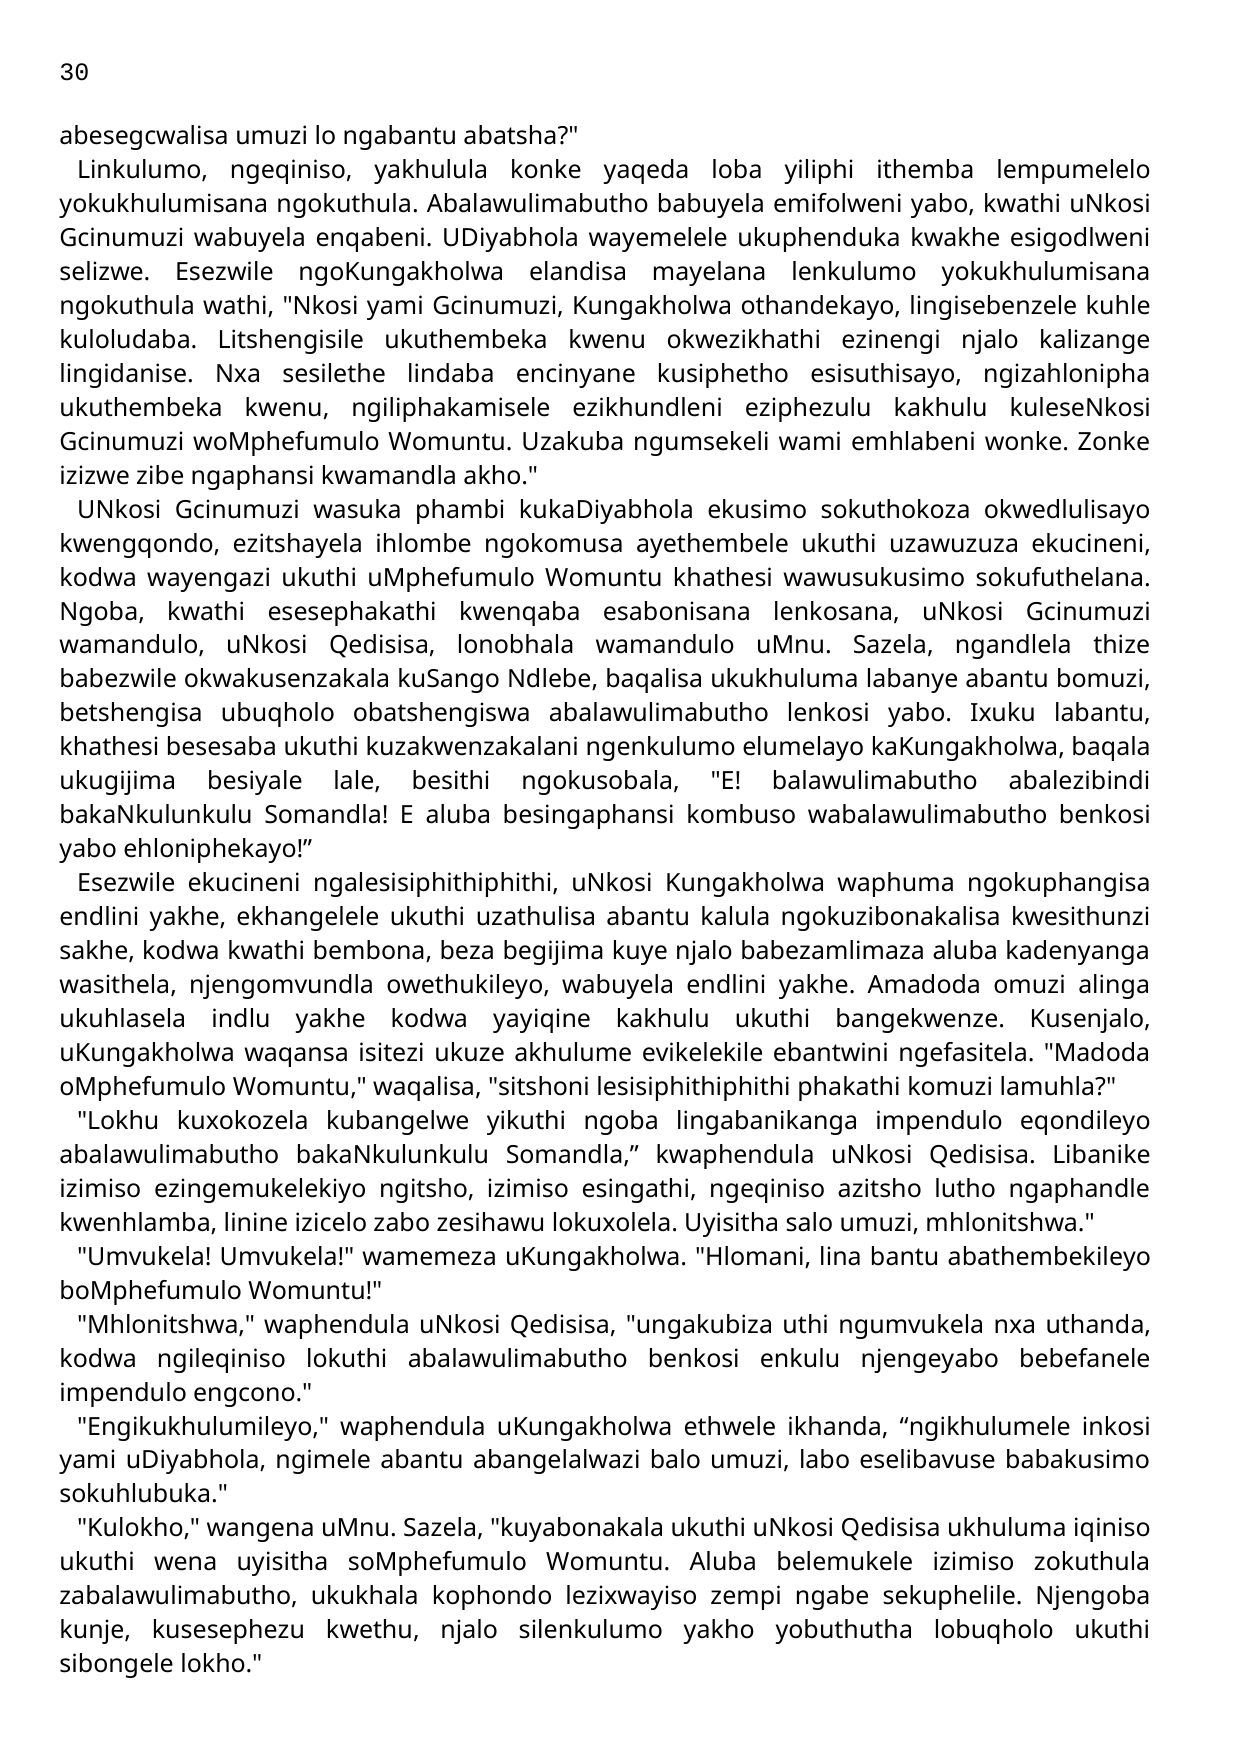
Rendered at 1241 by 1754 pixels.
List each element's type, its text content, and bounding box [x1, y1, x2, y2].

text Esezwile ekucineni ngalesisiphithiphithi, uNkosi Kungakholwa waphuma ngokuphangisa endlini yakhe, ekhangelele ukuthi uzathulisa abantu kalula ngokuzibonakalisa kwesithunzi sakhe, kodwa kwathi bembona, beza begijima kuye njalo babezamlimaza aluba kadenyanga wasithela, njengomvundla owethukileyo, wabuyela endlini yakhe. Amadoda omuzi alinga ukuhlasela indlu yakhe kodwa yayiqine kakhulu ukuthi bangekwenze. Kusenjalo, uKungakholwa waqansa isitezi ukuze akhulume evikelekile ebantwini ngefasitela. "Madoda oMphefumulo Womuntu," waqalisa, "sitshoni lesisiphithiphithi phakathi komuzi lamuhla?" [59, 865, 1152, 1103]
text "Lokhu kuxokozela kubangelwe yikuthi ngoba lingabanikanga impendulo eqondileyo abalawulimabutho bakaNkulunkulu Somandla,” kwaphendula uNkosi Qedisisa. Libanike izimiso ezingemukelekiyo ngitsho, izimiso esingathi, ngeqiniso azitsho lutho ngaphandle kwenhlamba, linine izicelo zabo zesihawu lokuxolela. Uyisitha salo umuzi, mhlonitshwa." [59, 1103, 1152, 1239]
text "Mhlonitshwa," waphendula uNkosi Qedisisa, "ungakubiza uthi ngumvukela nxa uthanda, kodwa ngileqiniso lokuthi abalawulimabutho benkosi enkulu njengeyabo bebefanele impendulo engcono." [59, 1307, 1152, 1408]
text abesegcwalisa umuzi lo ngabantu abatsha?" [59, 118, 1152, 152]
text UNkosi Gcinumuzi wasuka phambi kukaDiyabhola ekusimo sokuthokoza okwedlulisayo kwengqondo, ezitshayela ihlombe ngokomusa ayethembele ukuthi uzawuzuza ekucineni, kodwa wayengazi ukuthi uMphefumulo Womuntu khathesi wawusukusimo sokufuthelana. Ngoba, kwathi esesephakathi kwenqaba esabonisana lenkosana, uNkosi Gcinumuzi wamandulo, uNkosi Qedisisa, lonobhala wamandulo uMnu. Sazela, ngandlela thize babezwile okwakusenzakala kuSango Ndlebe, baqalisa ukukhuluma labanye abantu bomuzi, betshengisa ubuqholo obatshengiswa abalawulimabutho lenkosi yabo. Ixuku labantu, khathesi besesaba ukuthi kuzakwenzakalani ngenkulumo elumelayo kaKungakholwa, baqala ukugijima besiyale lale, besithi ngokusobala, "E! balawulimabutho abalezibindi bakaNkulunkulu Somandla! E aluba besingaphansi kombuso wabalawulimabutho benkosi yabo ehloniphekayo!” [59, 492, 1152, 865]
text Linkulumo, ngeqiniso, yakhulula konke yaqeda loba yiliphi ithemba lempumelelo yokukhulumisana ngokuthula. Abalawulimabutho babuyela emifolweni yabo, kwathi uNkosi Gcinumuzi wabuyela enqabeni. UDiyabhola wayemelele ukuphenduka kwakhe esigodlweni selizwe. Esezwile ngoKungakholwa elandisa mayelana lenkulumo yokukhulumisana ngokuthula wathi, "Nkosi yami Gcinumuzi, Kungakholwa othandekayo, lingisebenzele kuhle kuloludaba. Litshengisile ukuthembeka kwenu okwezikhathi ezinengi njalo kalizange lingidanise. Nxa sesilethe lindaba encinyane kusiphetho esisuthisayo, ngizahlonipha ukuthembeka kwenu, ngiliphakamisele ezikhundleni eziphezulu kakhulu kuleseNkosi Gcinumuzi woMphefumulo Womuntu. Uzakuba ngumsekeli wami emhlabeni wonke. Zonke izizwe zibe ngaphansi kwamandla akho." [59, 152, 1152, 492]
text "Kulokho," wangena uMnu. Sazela, "kuyabonakala ukuthi uNkosi Qedisisa ukhuluma iqiniso ukuthi wena uyisitha soMphefumulo Womuntu. Aluba belemukele izimiso zokuthula zabalawulimabutho, ukukhala kophondo lezixwayiso zempi ngabe sekuphelile. Njengoba kunje, kusesephezu kwethu, njalo silenkulumo yakho yobuthutha lobuqholo ukuthi sibongele lokho." [59, 1510, 1152, 1680]
text "Umvukela! Umvukela!" wamemeza uKungakholwa. "Hlomani, lina bantu abathembekileyo boMphefumulo Womuntu!" [59, 1239, 1152, 1307]
text "Engikukhulumileyo," waphendula uKungakholwa ethwele ikhanda, “ngikhulumele inkosi yami uDiyabhola, ngimele abantu abangelalwazi balo umuzi, labo eselibavuse babakusimo sokuhlubuka." [59, 1408, 1152, 1510]
